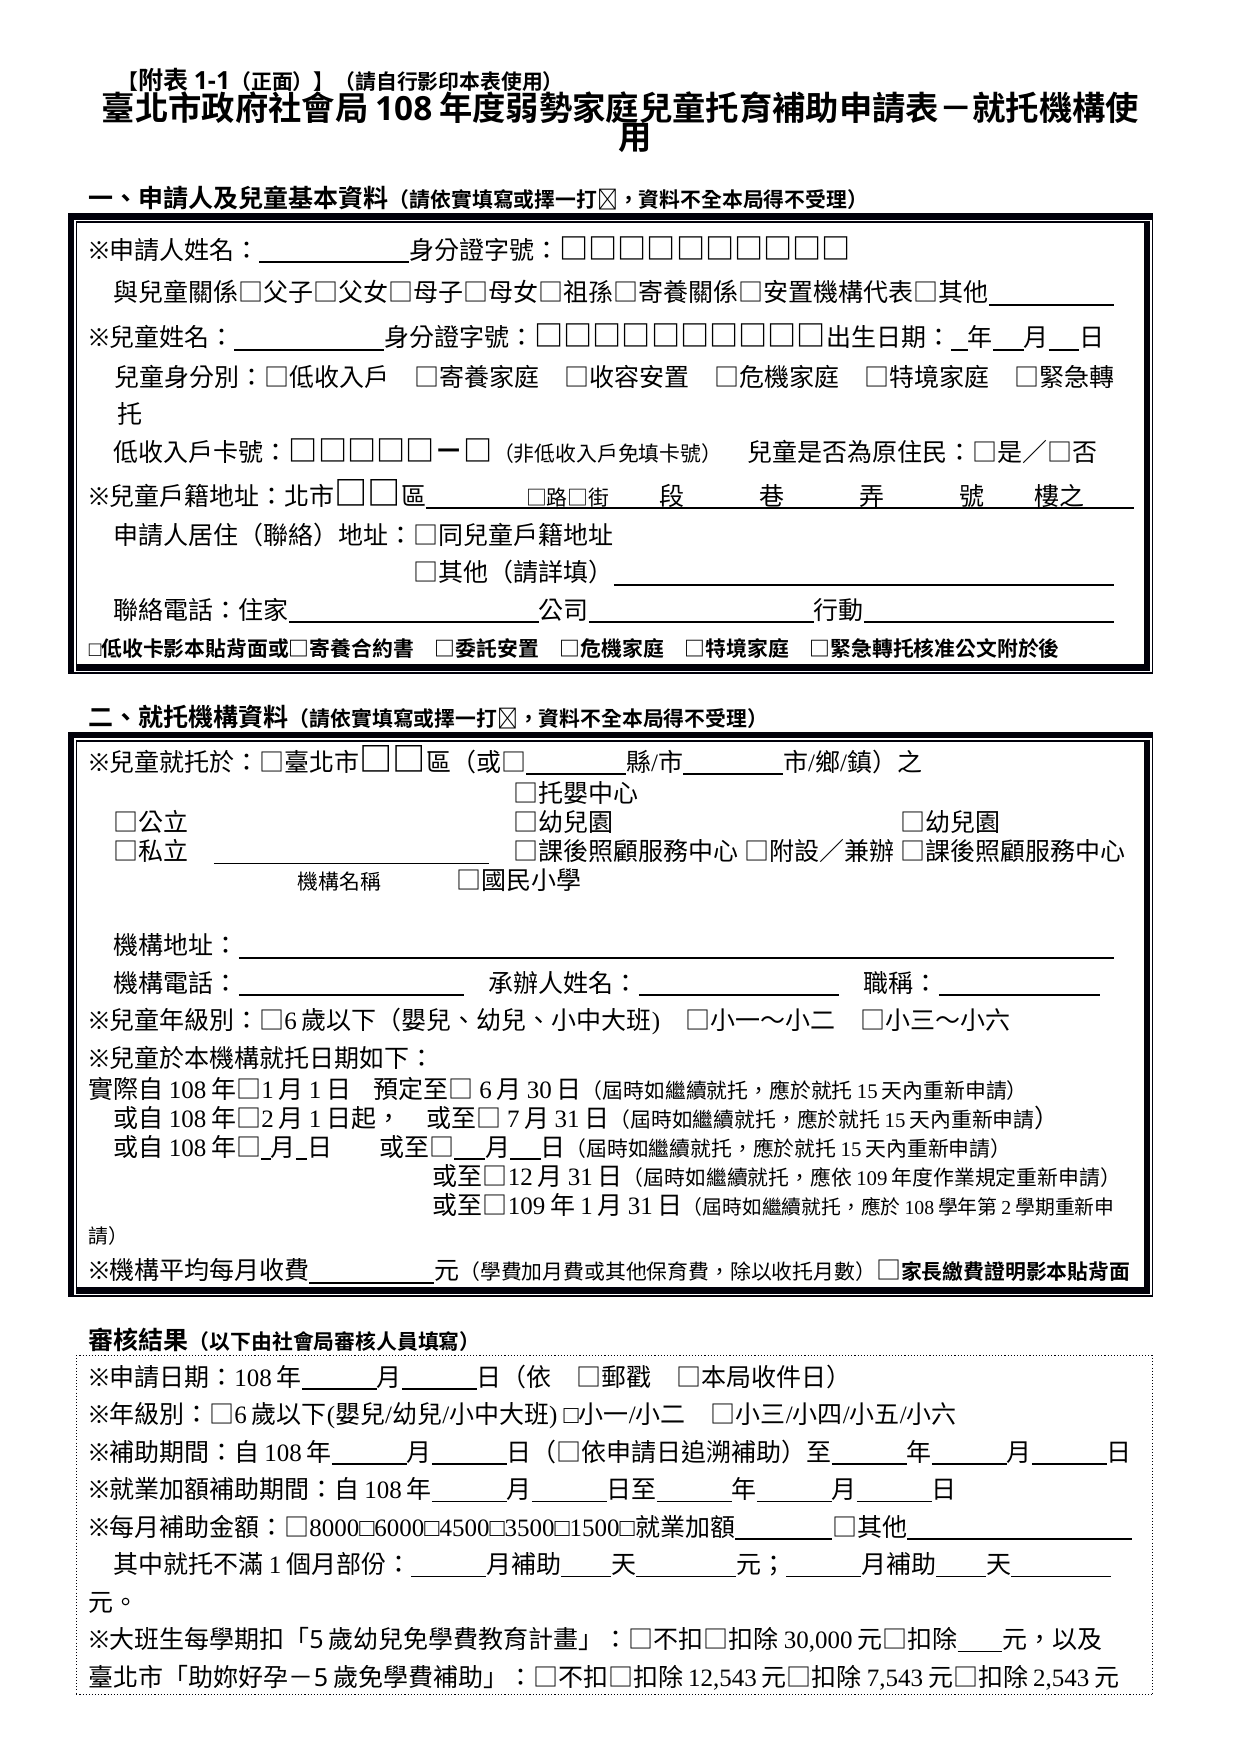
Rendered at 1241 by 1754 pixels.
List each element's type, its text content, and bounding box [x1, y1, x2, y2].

text 一、申請人及兒童基本資料（請依實填寫或擇一打，資料不全本局得不受理） [89, 184, 1152, 213]
text 二、就托機構資料（請依實填寫或擇一打，資料不全本局得不受理） [89, 703, 1152, 732]
table_header ※申請人姓名： 身分證字號：□□□□□□□□□□ 與兒童關係□父子□父女□母子□母女□祖孫□寄養關係□安置機構代表□其他 ※兒童姓名： 身分證字號：□□□□□□□□□□出生日期： 年 月 日 兒童身分別：□低收入戶 □寄養家庭 □收容安置 □危機家庭 □特境家庭 □緊急轉托 低收入戶卡號：□□□□□－□（非低收入戶免填卡號） 兒童是否為原住民：□是／□否 ※兒童戶籍地址：北市□□區 □路□街 段 巷 弄 號 樓之 申請人居住（聯絡）地址：□同兒童戶籍地址 □其他（請詳填） 聯絡電話：住家 公司 行動 □低收卡影本貼背面或□寄養合約書 □委託安置 □危機家庭 □特境家庭 □緊急轉托核准公文附於後 [77, 223, 1144, 664]
table_header ※兒童就托於：□臺北市□□區（或□ 縣/市 市/鄉/鎮）之 □托嬰中心 □公立 □幼兒園 □幼兒園 □私立 □課後照顧服務中心 □附設／兼辦 □課後照顧服務中心 機構名稱 □國民小學 機構地址： 機構電話： 承辦人姓名： 職稱： ※兒童年級別：□6歲以下（嬰兒、幼兒、小中大班) □小一～小二 □小三～小六 ※兒童於本機構就托日期如下： 實際自108年□1月1日 預定至□ 6月30日（屆時如繼續就托，應於就托15天內重新申請） 或自108年□2月1日起， 或至□ 7月31日（屆時如繼續就托，應於就托15天內重新申請） 或自108年□ 月 日 或至□ 月 日（屆時如繼續就托，應於就托15天內重新申請） 或至□12月31日（屆時如繼續就托，應依109年度作業規定重新申請） 或至□109年1月31日（屆時如繼續就托，應於108學年第2學期重新申請） ※機構平均每月收費 元（學費加月費或其他保育費，除以收托月數）□家長繳費證明影本貼背面 [77, 742, 1144, 1287]
text 【附表1-1（正面）】（請自行影印本表使用） [118, 59, 1152, 97]
table_header ※申請日期：108年 月 日（依 □郵戳 □本局收件日） ※年級別：□6歲以下(嬰兒/幼兒/小中大班) □小一/小二 □小三/小四/小五/小六 ※補助期間：自108年 月 日（□依申請日追溯補助）至 年 月 日 ※就業加額補助期間：自108年 月 日至 年 月 日 ※每月補助金額：□8000□6000□4500□3500□1500□就業加額 □其他 其中就托不滿1個月部份： 月補助 天 元； 月補助 天 元。 ※大班生每學期扣「5歲幼兒免學費教育計畫」：□不扣□扣除30,000元□扣除 元，以及 臺北市「助妳好孕－5歲免學費補助」：□不扣□扣除12,543元□扣除7,543元□扣除2,543元 [77, 1355, 1153, 1693]
text 審核結果（以下由社會局審核人員填寫） [89, 1326, 1152, 1355]
text 臺北市政府社會局108年度弱勢家庭兒童托育補助申請表－就托機構使用 [89, 97, 1152, 155]
